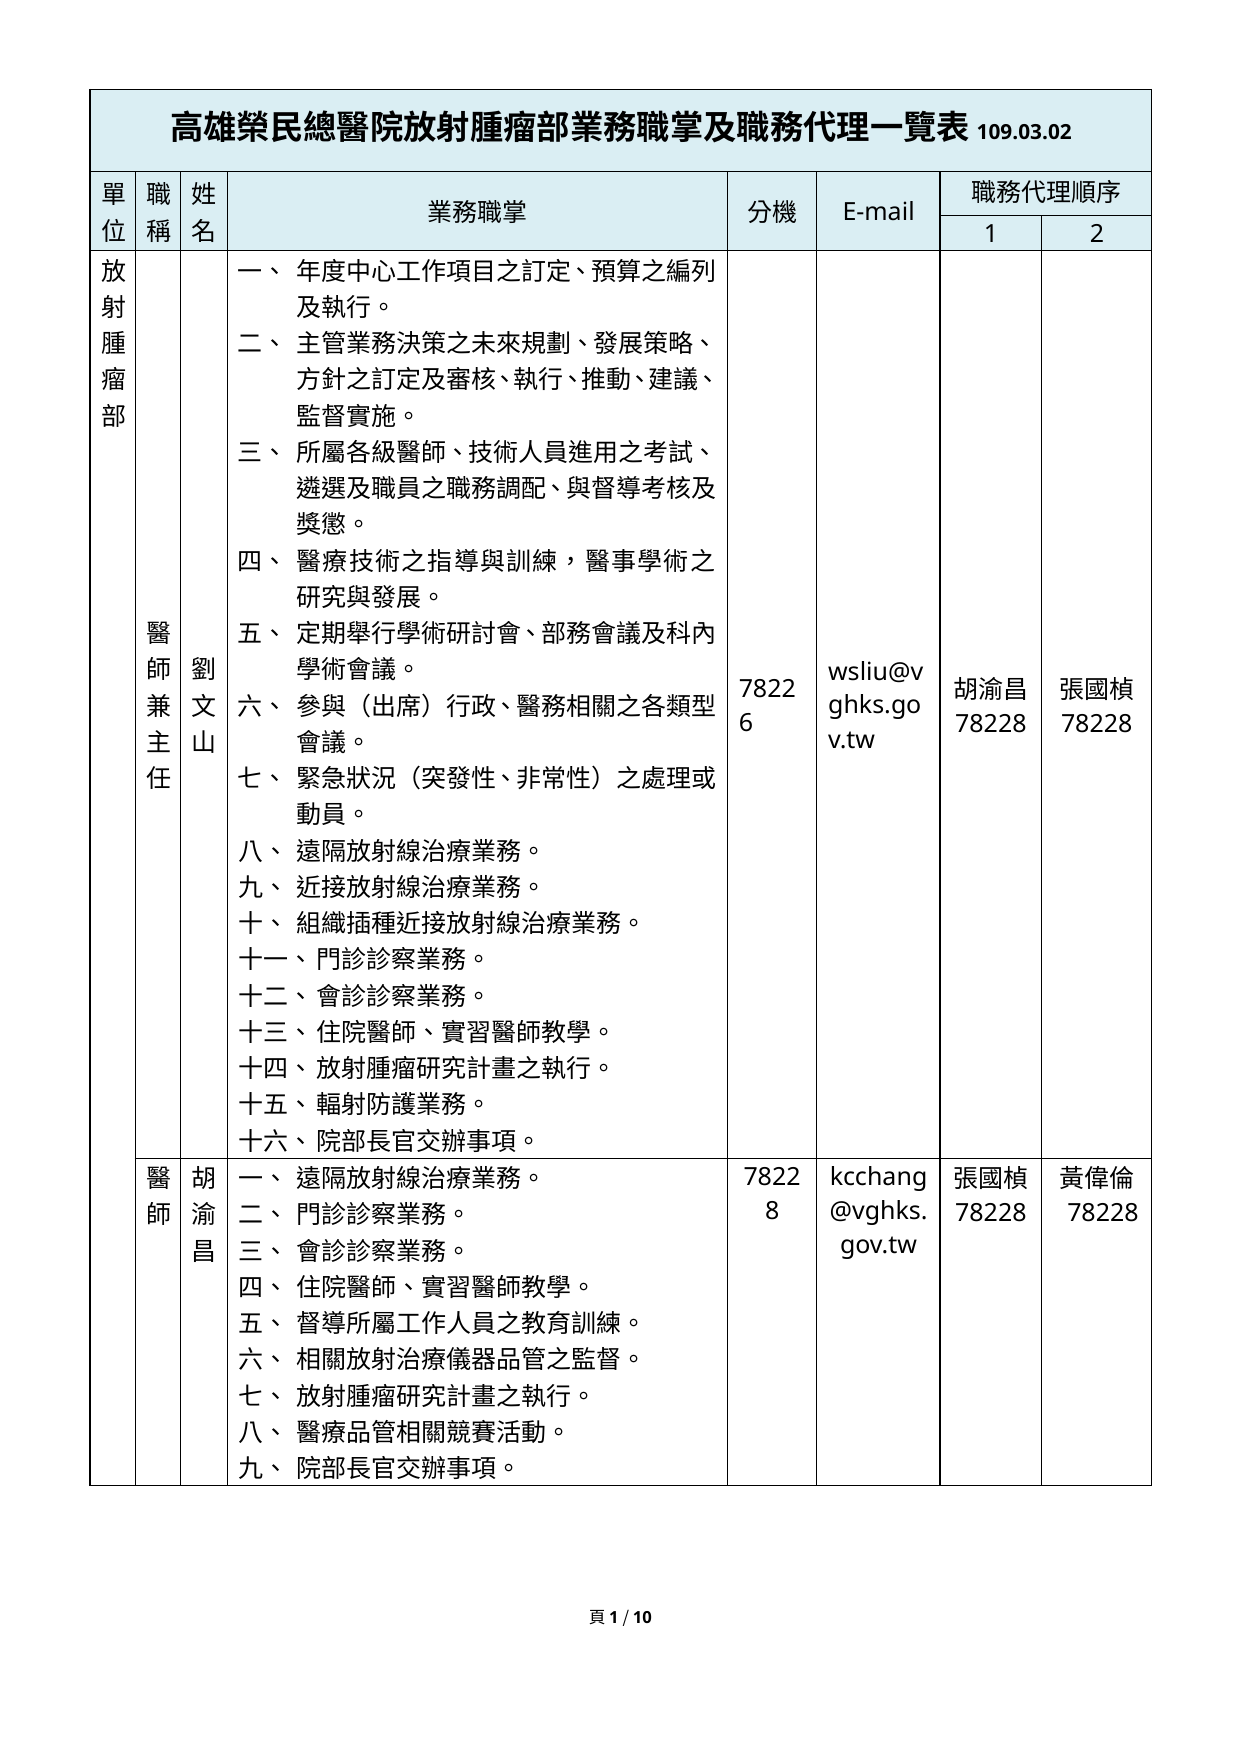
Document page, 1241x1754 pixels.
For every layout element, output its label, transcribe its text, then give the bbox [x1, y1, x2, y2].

table_cell 張國楨 78228 [941, 1159, 1041, 1485]
table_cell 劉文山 [181, 251, 227, 1157]
table_cell 1 [941, 216, 1041, 250]
table_cell 分機 [728, 172, 816, 250]
table_cell wsliu@vghks.gov.tw [817, 251, 939, 1157]
table_cell 醫師兼 主 任 [136, 251, 180, 1157]
table_cell 放射腫瘤部 [91, 251, 135, 1485]
table_cell 胡渝昌 78228 [941, 251, 1041, 1157]
table_cell 張國楨 78228 [1042, 251, 1151, 1157]
table_header 高雄榮民總醫院放射腫瘤部業務職掌及職務代理一覽表109.03.02 [91, 90, 1151, 171]
table_cell 78228 [728, 1159, 816, 1485]
table_cell kcchang@vghks.gov.tw [817, 1159, 939, 1485]
table_cell E-mail [817, 172, 939, 250]
table_cell 醫師 [136, 1159, 180, 1485]
table_cell 業務職掌 [228, 172, 727, 250]
table_cell 78226 [728, 251, 816, 1157]
table_cell 2 [1042, 216, 1151, 250]
table_cell 遠隔放射線治療業務。 門診診察業務。 會診診察業務。 住院醫師、實習醫師教學。 督導所屬工作人員之教育訓練。 相關放射治療儀器品管之監督。 放射腫瘤研究計畫之執行。 醫療品管相關競賽活動。 院部長官交辦事項。 [228, 1159, 727, 1485]
table_cell 姓名 [181, 172, 227, 250]
table_cell 年度中心工作項目之訂定、預算之編列及執行。 主管業務決策之未來規劃、發展策略、方針之訂定及審核、執行、推動、建議、監督實施。 所屬各級醫師、技術人員進用之考試、遴選及職員之職務調配、與督導考核及獎懲。 醫療技術之指導與訓練，醫事學術之研究與發展。 定期舉行學術研討會、部務會議及科內學術會議。 參與（出席）行政、醫務相關之各類型會議。 緊急狀況（突發性、非常性）之處理或動員。 遠隔放射線治療業務。 近接放射線治療業務。 組織插種近接放射線治療業務。 門診診察業務。 會診診察業務。 住院醫師、實習醫師教學。 放射腫瘤研究計畫之執行。 輻射防護業務。 院部長官交辦事項。 [228, 251, 727, 1157]
table_cell 職 稱 [136, 172, 180, 250]
table_cell 胡渝昌 [181, 1159, 227, 1485]
table_cell 職務代理順序 [941, 172, 1151, 215]
table_cell 單位 [91, 172, 135, 250]
table_cell 黃偉倫 78228 [1042, 1159, 1151, 1485]
